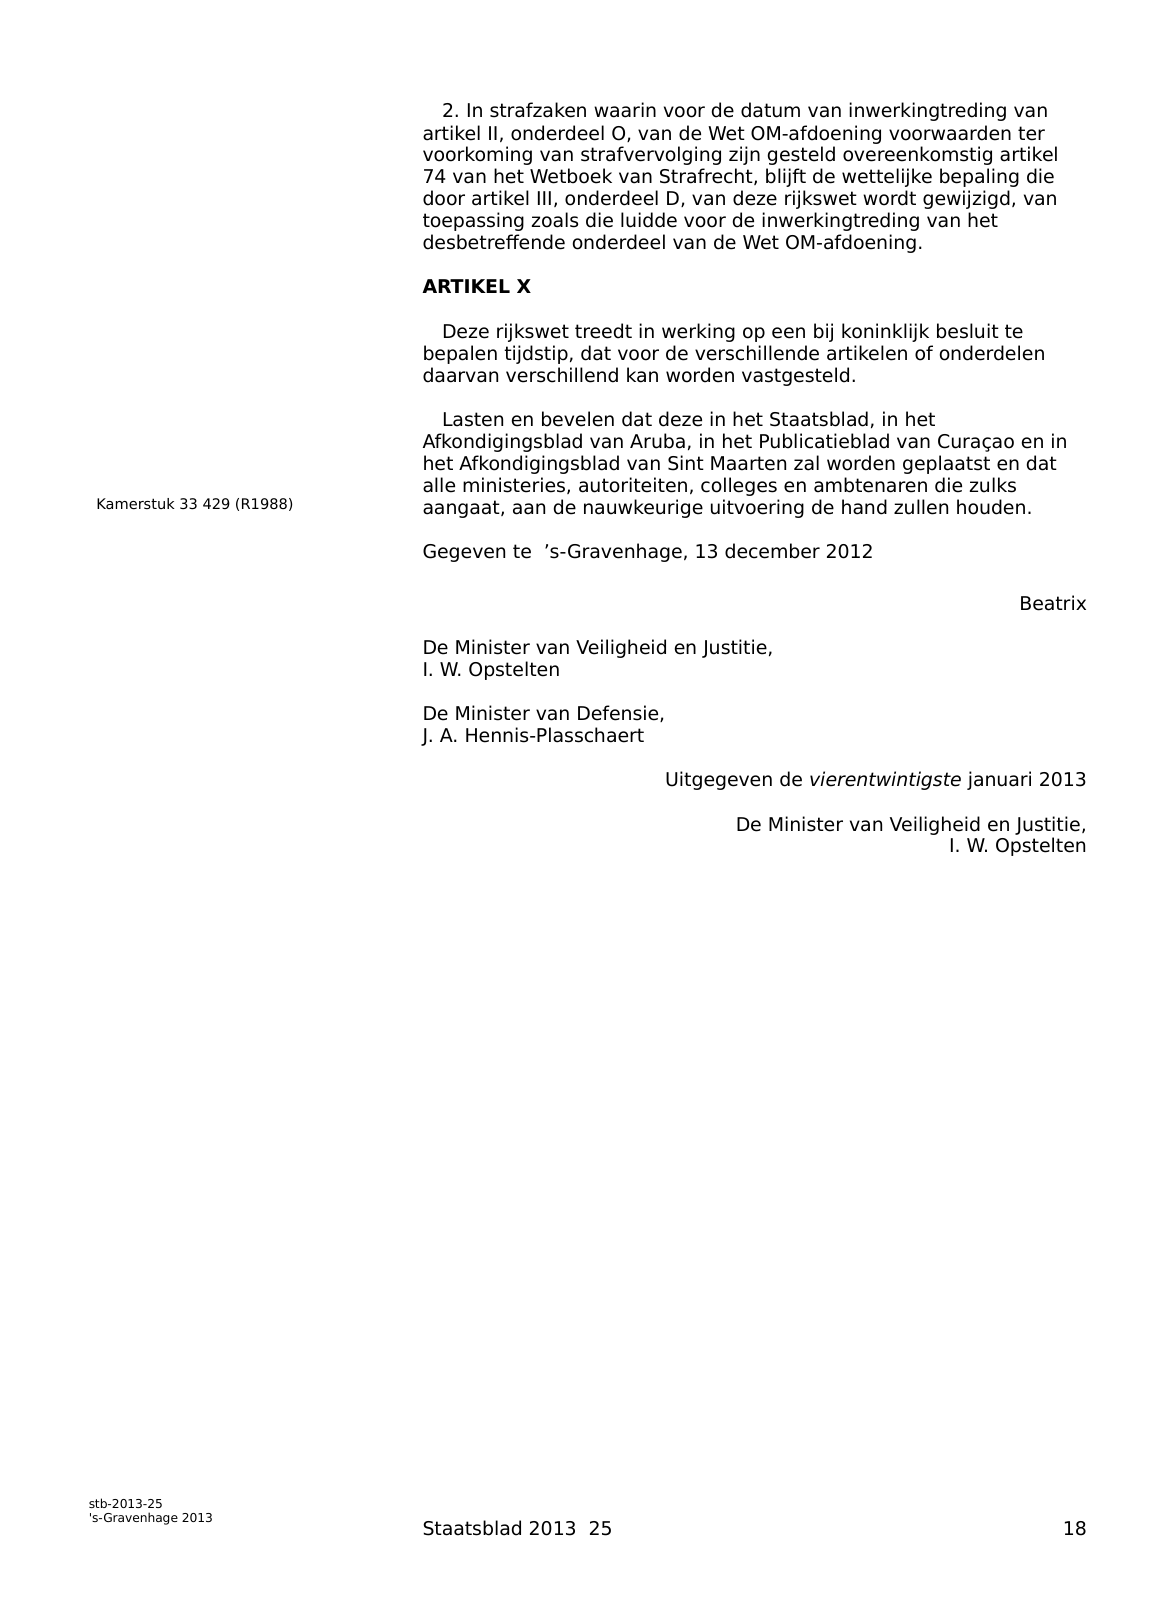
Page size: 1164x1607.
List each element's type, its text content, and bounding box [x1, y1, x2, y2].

text Uitgegeven de vierentwintigste januari 2013 [422, 769, 1087, 791]
text Deze rijkswet treedt in werking op een bij koninklijk besluit te bepalen tijdstip, dat voor de verschillende artikelen of onderdelen daarvan verschillend kan worden vastgesteld. [422, 321, 1087, 387]
text Kamerstuk 33 429 (R1988) [77, 496, 396, 513]
text stb-2013-25 [88, 1497, 323, 1511]
text 's-Gravenhage 2013 [88, 1511, 323, 1525]
text Gegeven te ’s-Gravenhage, 13 december 2012 [422, 541, 1087, 563]
text 2. In strafzaken waarin voor de datum van inwerkingtreding van artikel II, onderdeel O, van de Wet OM-afdoening voorwaarden ter voorkoming van strafvervolging zijn gesteld overeenkomstig artikel 74 van het Wetboek van Strafrecht, blijft de wettelijke bepaling die door artikel III, onderdeel D, van deze rijkswet wordt gewijzigd, van toepassing zoals die luidde voor de inwerkingtreding van het desbetreffende onderdeel van de Wet OM-afdoening. [422, 100, 1087, 254]
text De Minister van Defensie, J. A. Hennis-Plasschaert [422, 703, 1087, 747]
text De Minister van Veiligheid en Justitie, I. W. Opstelten [422, 637, 1087, 681]
text De Minister van Veiligheid en Justitie, I. W. Opstelten [422, 813, 1087, 857]
subtitle ARTIKEL X [422, 276, 1087, 298]
text Lasten en bevelen dat deze in het Staatsblad, in het Afkondigingsblad van Aruba, in het Publicatieblad van Curaçao en in het Afkondigingsblad van Sint Maarten zal worden geplaatst en dat alle ministeries, autoriteiten, colleges en ambtenaren die zulks aangaat, aan de nauwkeurige uitvoering de hand zullen houden. [422, 409, 1087, 519]
text Beatrix [422, 593, 1087, 615]
